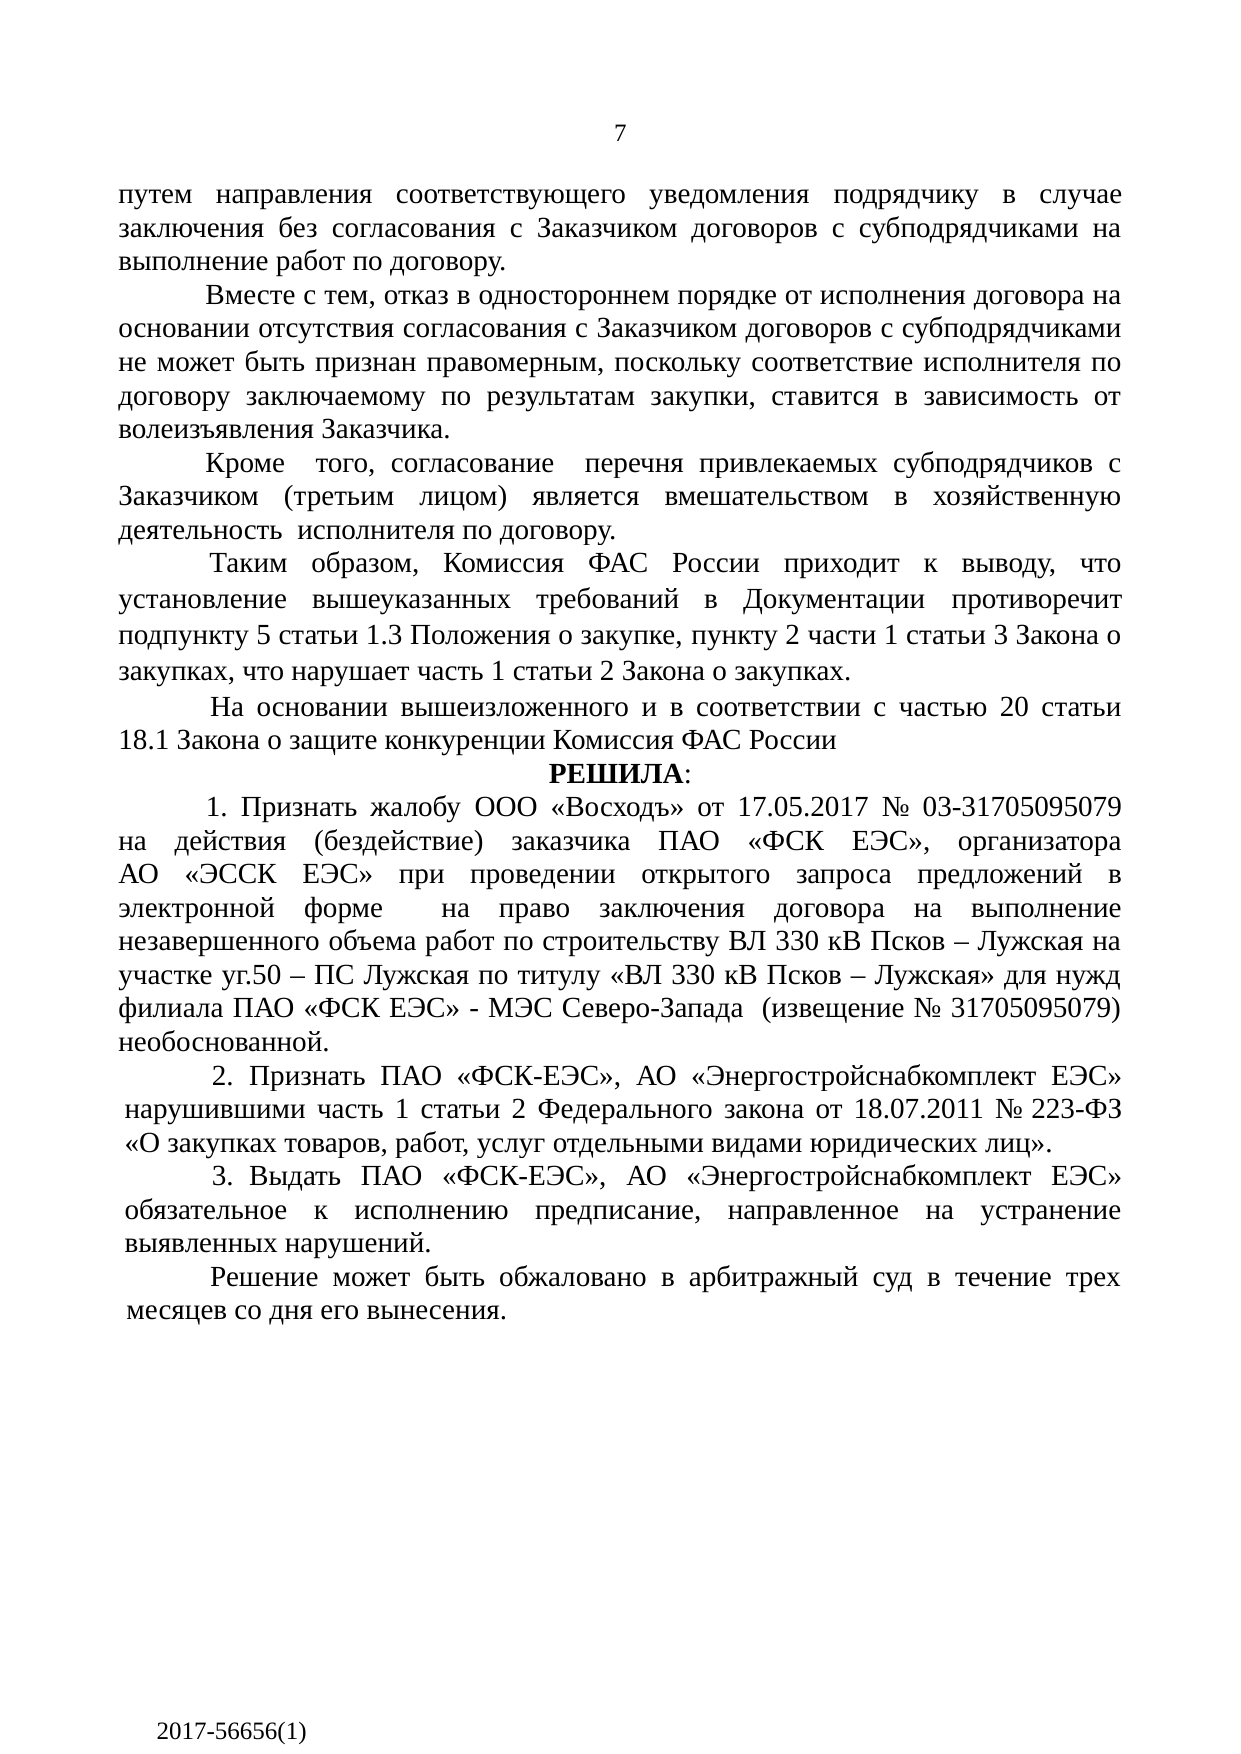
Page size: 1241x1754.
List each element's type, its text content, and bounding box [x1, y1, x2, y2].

text 1. Признать жалобу ООО «Восходъ» от 17.05.2017 № 03-31705095079 на действия (бездействие) заказчика ПАО «ФСК ЕЭС», организатора АО «ЭССК ЕЭС» при проведении открытого запроса предложений в электронной форме на право заключения договора на выполнение незавершенного объема работ по строительству ВЛ 330 кВ Псков – Лужская на участке уг.50 – ПС Лужская по титулу «ВЛ 330 кВ Псков – Лужская» для нужд филиала ПАО «ФСК ЕЭС» - МЭС Северо-Запада (извещение № 31705095079) необоснованной. [118, 789, 1122, 1058]
text РЕШИЛА: [118, 756, 1122, 789]
text Решение может быть обжаловано в арбитражный суд в течение трех месяцев со дня его вынесения. [126, 1259, 1122, 1326]
list Выдать ПАО «ФСК-ЕЭС», АО «Энергостройснабкомплект ЕЭС» обязательное к исполнению предписание, направленное на устранение выявленных нарушений. [124, 1158, 1122, 1259]
text Таким образом, Комиссия ФАС России приходит к выводу, что установление вышеуказанных требований в Документации противоречит подпункту 5 статьи 1.3 Положения о закупке, пункту 2 части 1 статьи 3 Закона о закупках, что нарушает часть 1 статьи 2 Закона о закупках. [118, 545, 1122, 686]
text На основании вышеизложенного и в соответствии с частью 20 статьи 18.1 Закона о защите конкуренции Комиссия ФАС России [118, 689, 1122, 756]
text Кроме того, согласование перечня привлекаемых субподрядчиков с Заказчиком (третьим лицом) является вмешательством в хозяйственную деятельность исполнителя по договору. [118, 445, 1122, 545]
text путем направления соответствующего уведомления подрядчику в случае заключения без согласования с Заказчиком договоров с субподрядчиками на выполнение работ по договору. [118, 176, 1122, 277]
list Признать ПАО «ФСК-ЕЭС», АО «Энергостройснабкомплект ЕЭС» нарушившими часть 1 статьи 2 Федерального закона от 18.07.2011 № 223-ФЗ «О закупках товаров, работ, услуг отдельными видами юридических лиц». [124, 1058, 1122, 1158]
text Вместе с тем, отказ в одностороннем порядке от исполнения договора на основании отсутствия согласования с Заказчиком договоров с субподрядчиками не может быть признан правомерным, поскольку соответствие исполнителя по договору заключаемому по результатам закупки, ставится в зависимость от волеизъявления Заказчика. [118, 277, 1122, 445]
